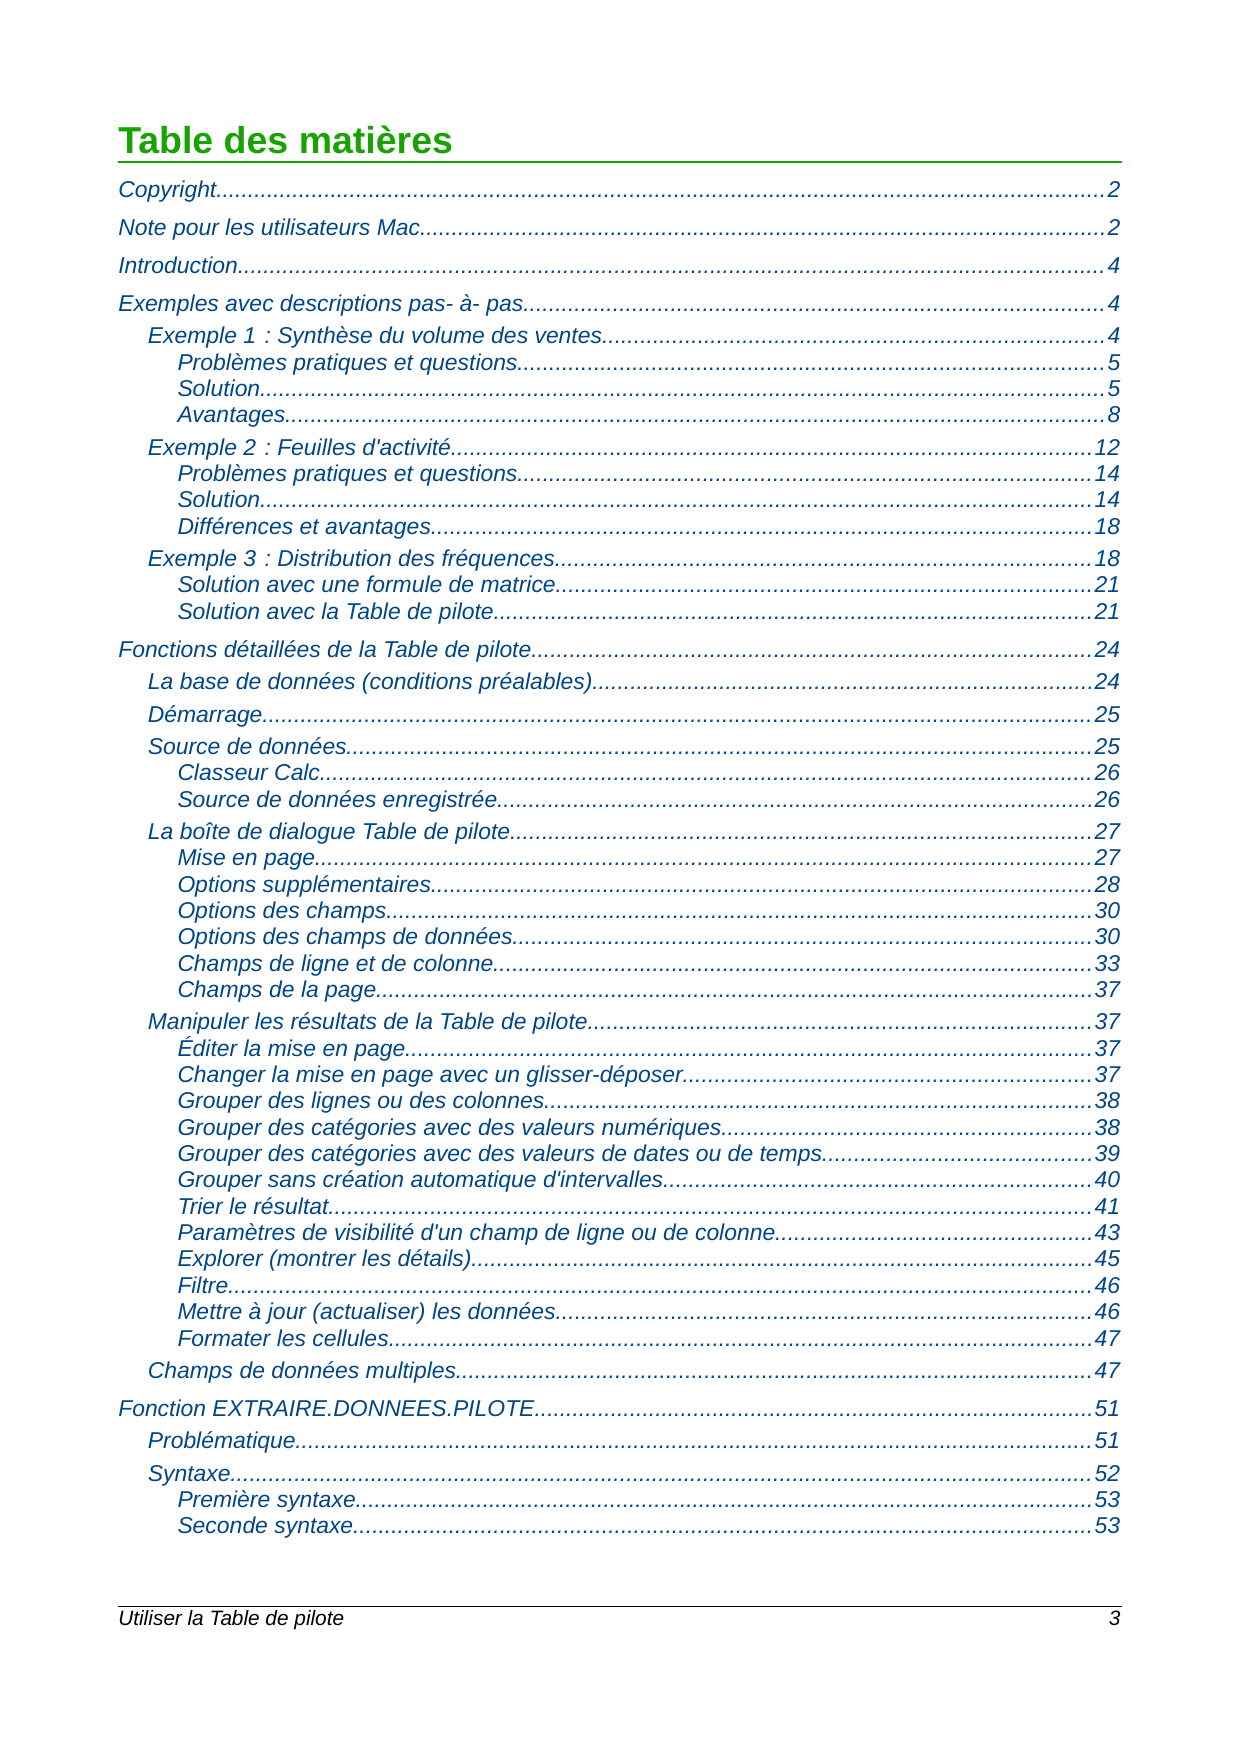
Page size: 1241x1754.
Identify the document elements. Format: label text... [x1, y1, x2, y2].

text Mettre à jour (actualiser) les données 46 [177, 1298, 1122, 1324]
text Options supplémentaires 28 [177, 871, 1122, 897]
text Copyright 2 [118, 176, 1122, 202]
text Exemple 3 : Distribution des fréquences 18 [148, 545, 1122, 571]
text Paramètres de visibilité d'un champ de ligne ou de colonne 43 [177, 1219, 1122, 1245]
text Table des matières [118, 118, 1122, 161]
text Grouper des lignes ou des colonnes 38 [177, 1087, 1122, 1114]
text Explorer (montrer les détails) 45 [177, 1245, 1122, 1272]
text Seconde syntaxe 53 [177, 1512, 1122, 1538]
text Problèmes pratiques et questions 5 [177, 349, 1122, 375]
text Champs de données multiples 47 [148, 1357, 1122, 1383]
text Première syntaxe 53 [177, 1486, 1122, 1512]
text Fonctions détaillées de la Table de pilote 24 [118, 636, 1122, 662]
text Problèmes pratiques et questions 14 [177, 460, 1122, 486]
text Solution 14 [177, 486, 1122, 513]
text Problématique 51 [148, 1427, 1122, 1453]
text Manipuler les résultats de la Table de pilote 37 [148, 1008, 1122, 1034]
text Source de données enregistrée 26 [177, 786, 1122, 812]
text Exemple 1 : Synthèse du volume des ventes 4 [148, 322, 1122, 349]
text La base de données (conditions préalables) 24 [148, 668, 1122, 694]
text Note pour les utilisateurs Mac 2 [118, 214, 1122, 240]
text Classeur Calc 26 [177, 759, 1122, 786]
text Mise en page 27 [177, 844, 1122, 871]
text Exemple 2 : Feuilles d'activité 12 [148, 434, 1122, 460]
text Grouper sans création automatique d'intervalles 40 [177, 1166, 1122, 1193]
text Champs de ligne et de colonne 33 [177, 949, 1122, 976]
text Formater les cellules 47 [177, 1324, 1122, 1351]
text Solution avec la Table de pilote 21 [177, 598, 1122, 624]
text Éditer la mise en page 37 [177, 1034, 1122, 1061]
text Différences et avantages 18 [177, 513, 1122, 539]
text Grouper des catégories avec des valeurs numériques 38 [177, 1114, 1122, 1140]
text Grouper des catégories avec des valeurs de dates ou de temps 39 [177, 1140, 1122, 1166]
text Avantages 8 [177, 401, 1122, 428]
text Syntaxe 52 [148, 1459, 1122, 1486]
text Options des champs 30 [177, 897, 1122, 923]
text Solution 5 [177, 375, 1122, 401]
text Solution avec une formule de matrice 21 [177, 571, 1122, 598]
text Exemples avec descriptions pas- à- pas 4 [118, 290, 1122, 316]
text La boîte de dialogue Table de pilote 27 [148, 818, 1122, 844]
text Champs de la page 37 [177, 976, 1122, 1002]
text Trier le résultat 41 [177, 1193, 1122, 1219]
text Filtre 46 [177, 1272, 1122, 1298]
text Démarrage 25 [148, 701, 1122, 727]
text Changer la mise en page avec un glisser-déposer 37 [177, 1061, 1122, 1087]
text Source de données 25 [148, 733, 1122, 759]
text Fonction EXTRAIRE.DONNEES.PILOTE 51 [118, 1395, 1122, 1421]
text Introduction 4 [118, 252, 1122, 278]
text Options des champs de données 30 [177, 923, 1122, 949]
